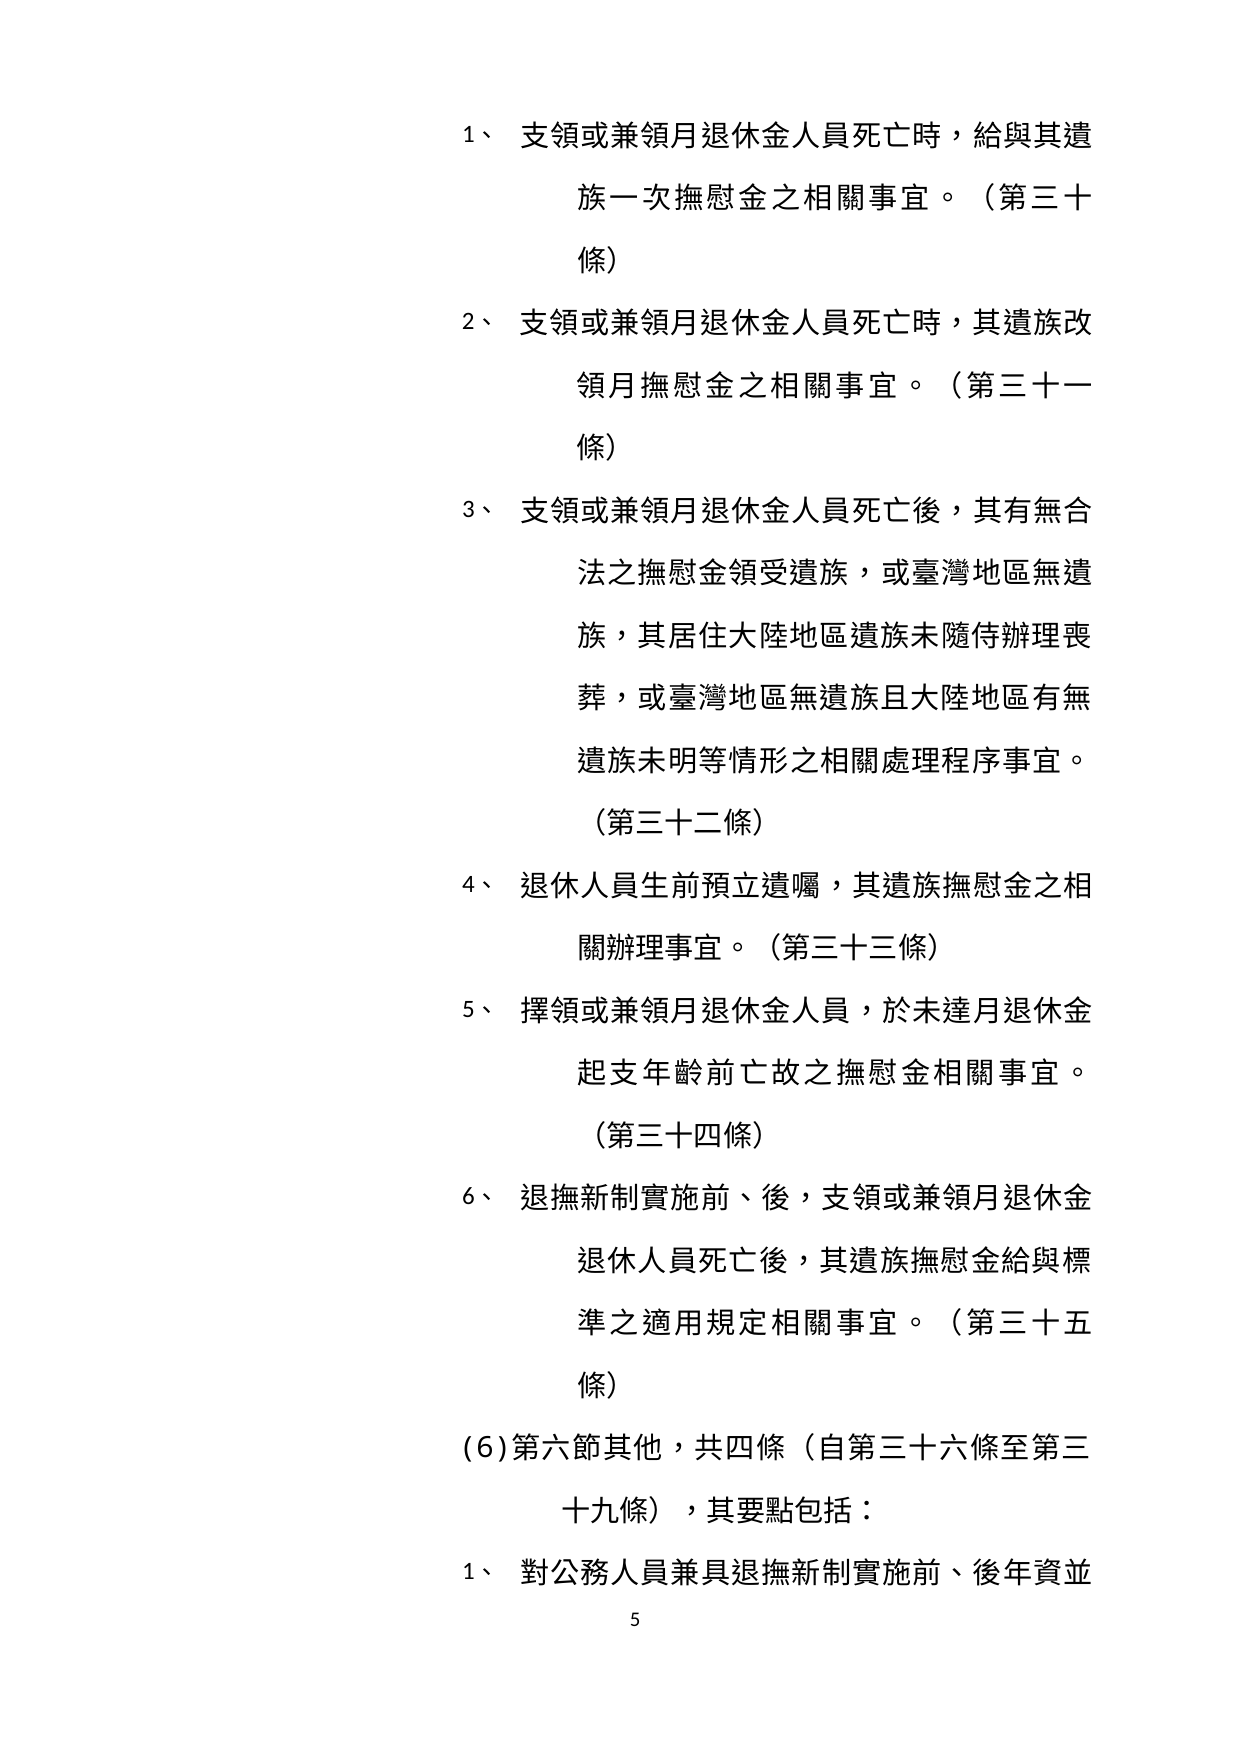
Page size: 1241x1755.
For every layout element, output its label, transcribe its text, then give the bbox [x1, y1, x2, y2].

list 退撫新制實施前、後，支領或兼領月退休金退休人員死亡後，其遺族撫慰金給與標準之適用規定相關事宜。（第三十五條） [462, 1154, 1093, 1404]
list 擇領或兼領月退休金人員，於未達月退休金起支年齡前亡故之撫慰金相關事宜。（第三十四條） [462, 967, 1093, 1154]
list 支領或兼領月退休金人員死亡時，其遺族改領月撫慰金之相關事宜。（第三十一條） [462, 279, 1093, 467]
list 支領或兼領月退休金人員死亡後，其有無合法之撫慰金領受遺族，或臺灣地區無遺族，其居住大陸地區遺族未隨侍辦理喪葬，或臺灣地區無遺族且大陸地區有無遺族未明等情形之相關處理程序事宜。（第三十二條） [462, 467, 1093, 842]
list 支領或兼領月退休金人員死亡時，給與其遺族一次撫慰金之相關事宜。（第三十條） [462, 92, 1093, 279]
list 對公務人員兼具退撫新制實施前、後年資並 [462, 1529, 1093, 1592]
list 第六節其他，共四條（自第三十六條至第三十九條），其要點包括： [458, 1404, 1093, 1529]
list 退休人員生前預立遺囑，其遺族撫慰金之相關辦理事宜。（第三十三條） [462, 842, 1093, 967]
